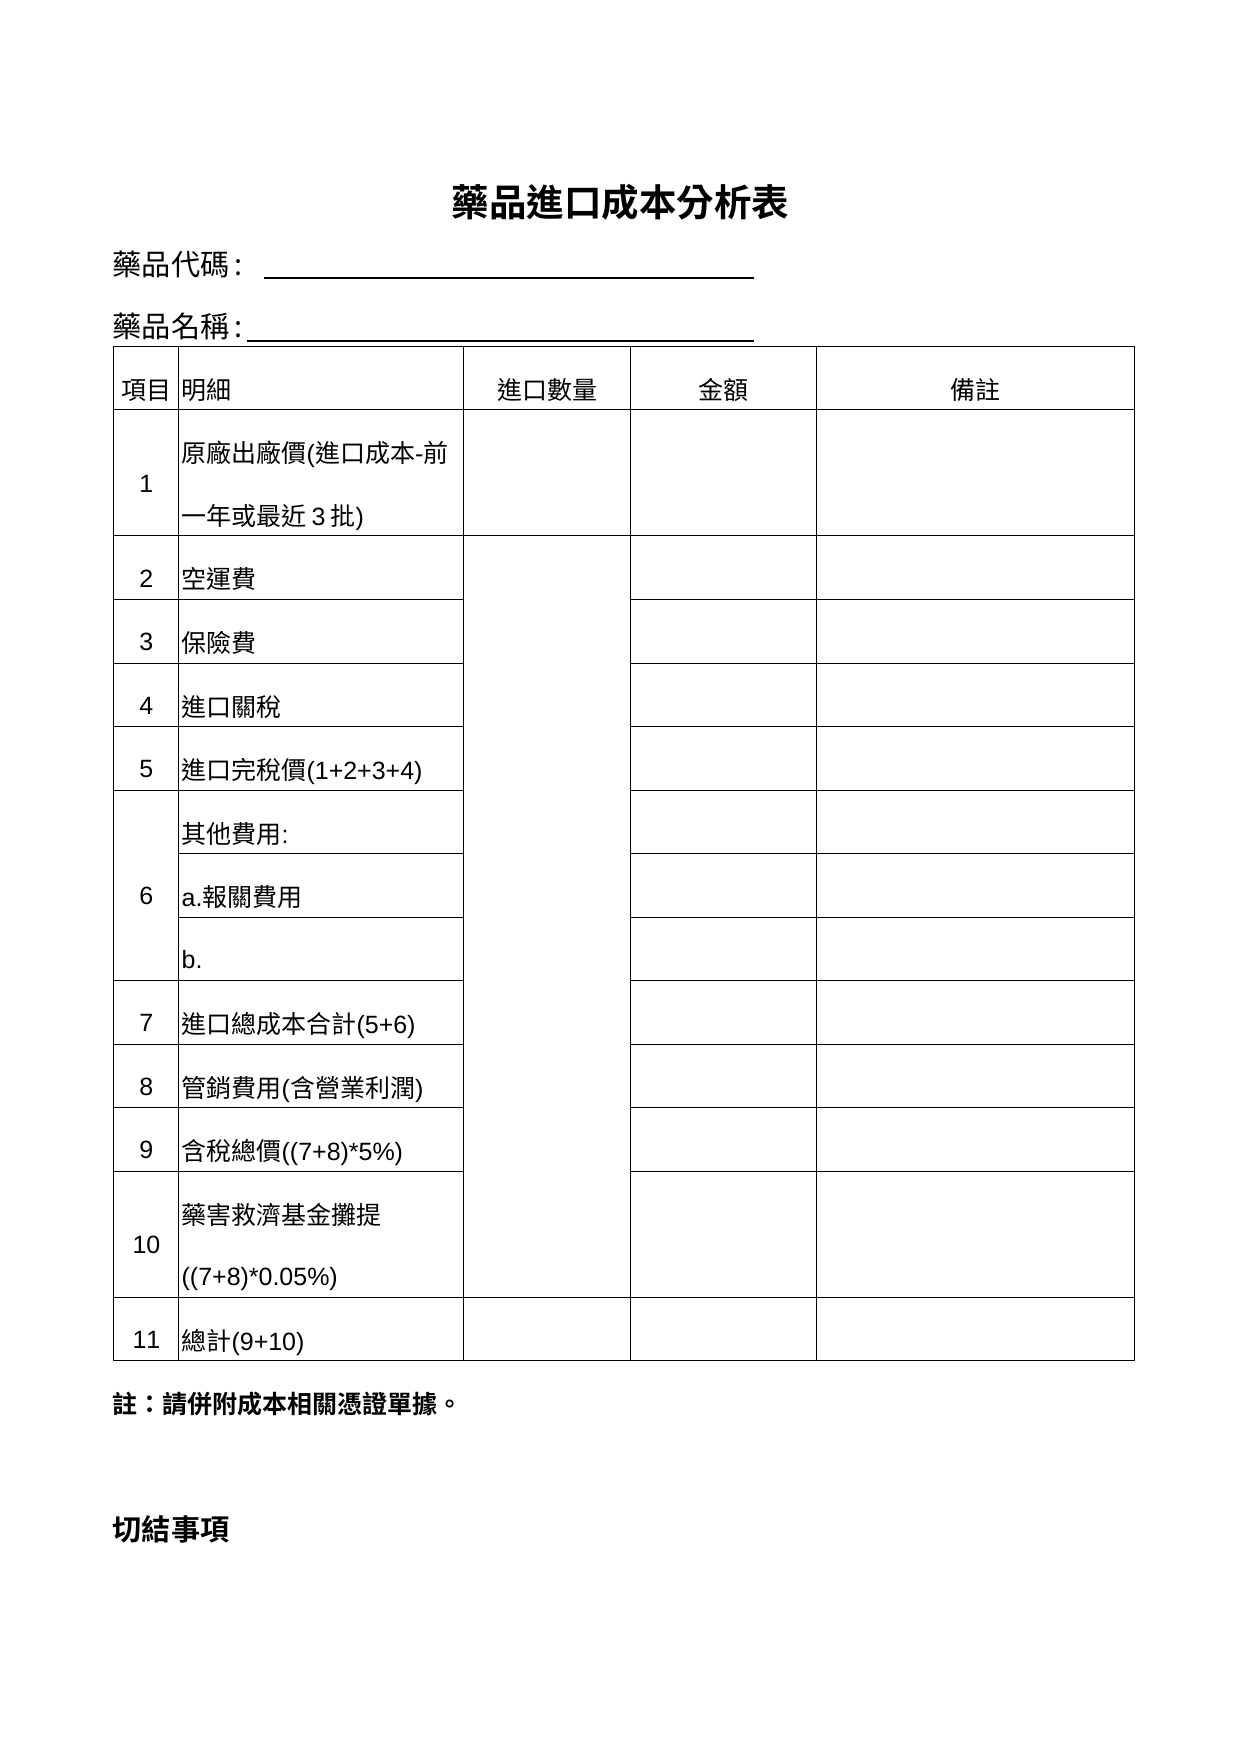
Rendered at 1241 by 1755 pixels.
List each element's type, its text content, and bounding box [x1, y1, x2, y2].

table_cell 8 [114, 1045, 178, 1107]
table_cell [631, 1172, 816, 1297]
table_cell [817, 1298, 1134, 1360]
table_cell 總計(9+10) [179, 1298, 463, 1360]
table_cell 其他費用: [179, 791, 463, 853]
table_cell 1 [114, 410, 178, 535]
table_cell [631, 791, 816, 853]
table_cell 進口關稅 [179, 664, 463, 726]
table_cell 4 [114, 664, 178, 726]
table_cell [817, 600, 1134, 662]
table_cell [817, 727, 1134, 789]
table_cell [817, 664, 1134, 726]
table_cell [631, 536, 816, 599]
table_cell 11 [114, 1298, 178, 1360]
table_cell 空運費 [179, 536, 463, 599]
table_cell [817, 1045, 1134, 1107]
table_cell 9 [114, 1108, 178, 1171]
text 藥品進口成本分析表 [112, 158, 1128, 221]
table_cell [631, 981, 816, 1044]
table_cell 6 [114, 791, 178, 980]
table_header 項目 [114, 347, 178, 409]
table_cell 進口總成本合計(5+6) [179, 981, 463, 1044]
text 藥品名稱: [112, 283, 1128, 346]
table_cell 原廠出廠價(進口成本-前一年或最近3批) [179, 410, 463, 535]
table_cell [817, 410, 1134, 535]
table_cell 進口完稅價(1+2+3+4) [179, 727, 463, 789]
table_cell 保險費 [179, 600, 463, 662]
table_cell [631, 1108, 816, 1171]
table_cell [631, 918, 816, 980]
table_cell [817, 854, 1134, 917]
table_cell [817, 918, 1134, 980]
table_cell [631, 410, 816, 535]
table_cell [464, 410, 630, 535]
table_cell 3 [114, 600, 178, 662]
table_header 進口數量 [464, 347, 630, 409]
table_cell [464, 1298, 630, 1360]
table_header 備註 [817, 347, 1134, 409]
table_cell [817, 791, 1134, 853]
table_cell [817, 981, 1134, 1044]
table_cell [464, 536, 630, 1297]
table_cell [631, 854, 816, 917]
table_cell 2 [114, 536, 178, 599]
table_cell 5 [114, 727, 178, 789]
table_cell 7 [114, 981, 178, 1044]
table_cell 管銷費用(含營業利潤) [179, 1045, 463, 1107]
table_cell [817, 1108, 1134, 1171]
table_header 明細 [179, 347, 463, 409]
table_cell 10 [114, 1172, 178, 1297]
table_cell a.報關費用 [179, 854, 463, 917]
table_cell [817, 1172, 1134, 1297]
text 藥品代碼: [112, 221, 1128, 283]
table_cell 含稅總價((7+8)*5%) [179, 1108, 463, 1171]
table_cell 藥害救濟基金攤提((7+8)*0.05%) [179, 1172, 463, 1297]
table_cell [631, 727, 816, 789]
table_header 金額 [631, 347, 816, 409]
text 切結事項 [112, 1486, 1128, 1549]
text 註：請併附成本相關憑證單據。 [112, 1361, 1128, 1424]
table_cell [631, 664, 816, 726]
table_cell [631, 1045, 816, 1107]
table_cell b. [179, 918, 463, 980]
table_cell [631, 1298, 816, 1360]
table_cell [817, 536, 1134, 599]
table_cell [631, 600, 816, 662]
